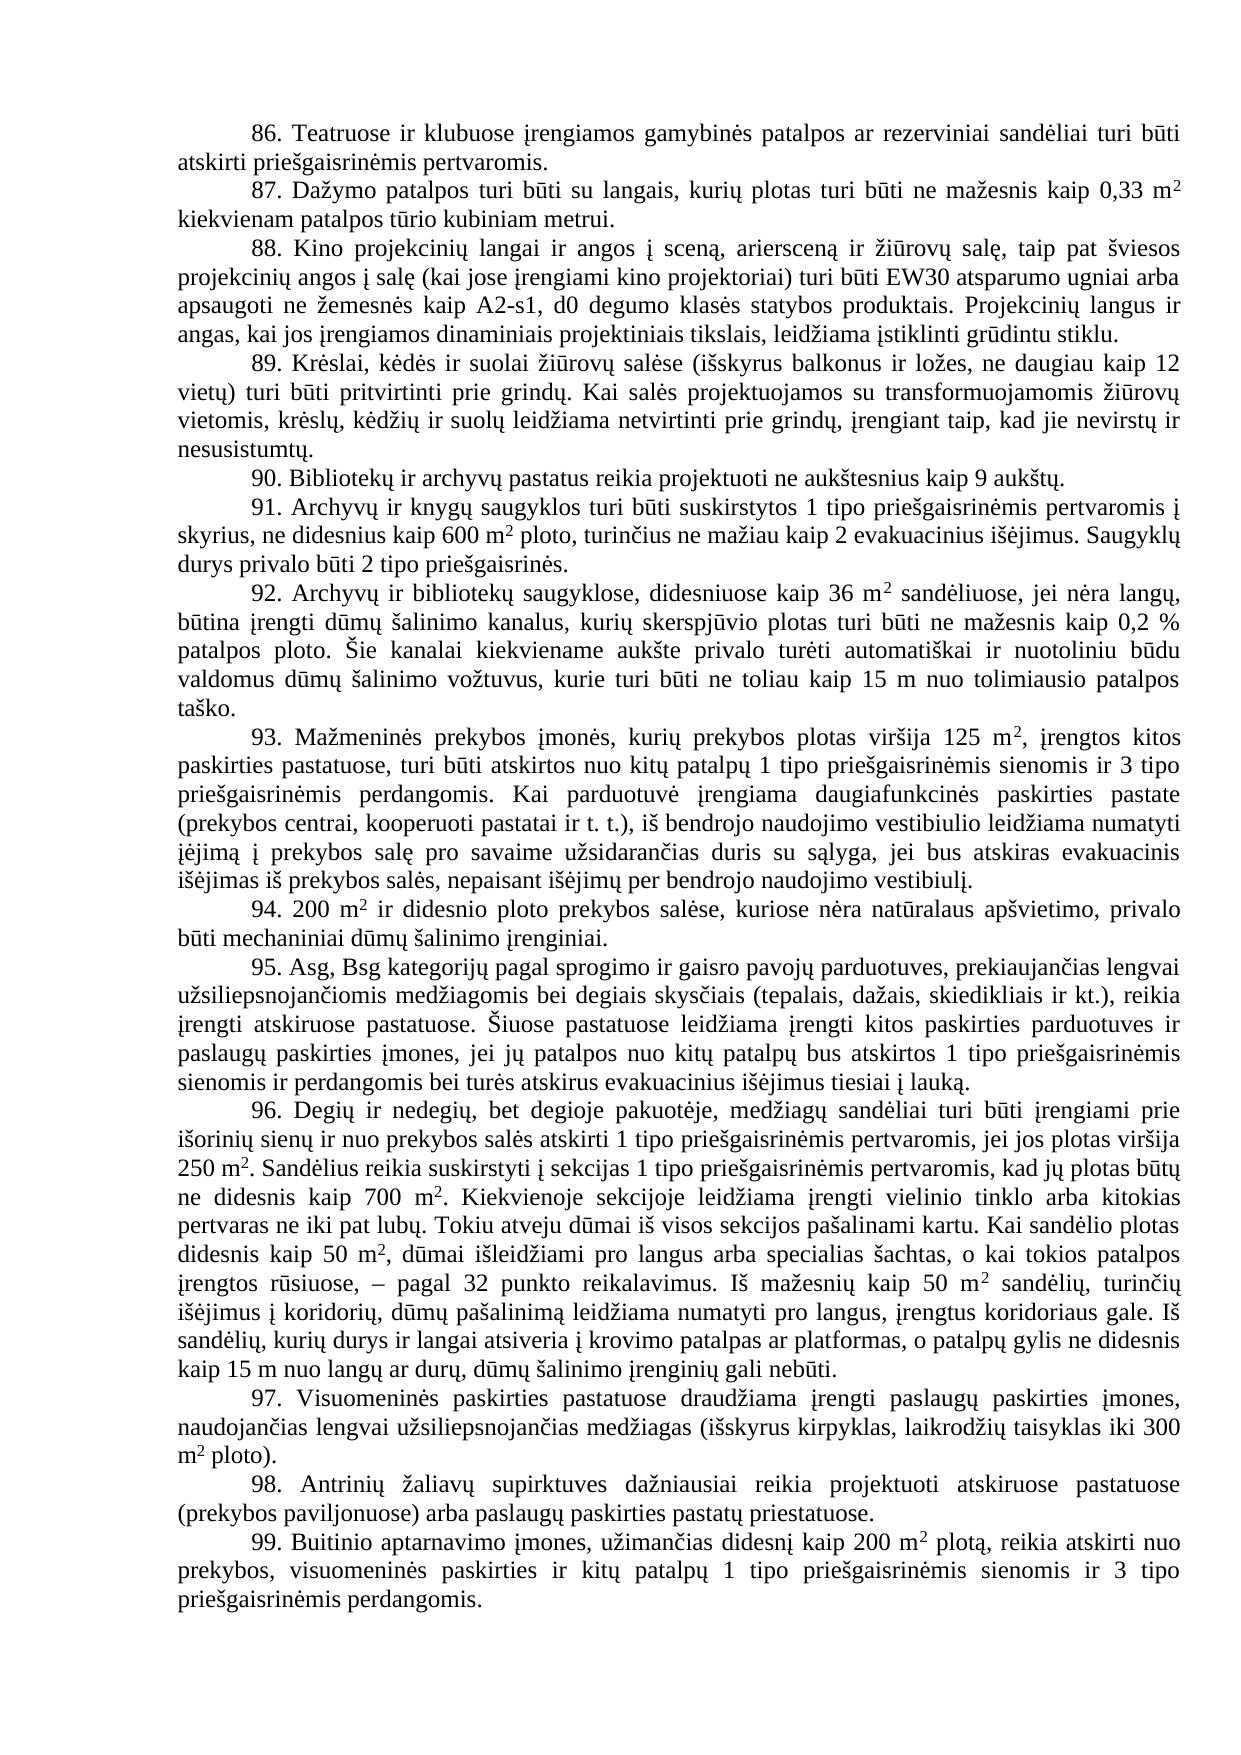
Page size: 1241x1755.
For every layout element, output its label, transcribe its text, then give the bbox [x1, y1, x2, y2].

text 89. Krėslai, kėdės ir suolai žiūrovų salėse (išskyrus balkonus ir ložes, ne daugiau kaip 12 vietų) turi būti pritvirtinti prie grindų. Kai salės projektuojamos su transformuojamomis žiūrovų vietomis, krėslų, kėdžių ir suolų leidžiama netvirtinti prie grindų, įrengiant taip, kad jie nevirstų ir nesusistumtų. [177, 348, 1181, 463]
text 96. Degių ir nedegių, bet degioje pakuotėje, medžiagų sandėliai turi būti įrengiami prie išorinių sienų ir nuo prekybos salės atskirti 1 tipo priešgaisrinėmis pertvaromis, jei jos plotas viršija 250 m2. Sandėlius reikia suskirstyti į sekcijas 1 tipo priešgaisrinėmis pertvaromis, kad jų plotas būtų ne didesnis kaip 700 m2. Kiekvienoje sekcijoje leidžiama įrengti vielinio tinklo arba kitokias pertvaras ne iki pat lubų. Tokiu atveju dūmai iš visos sekcijos pašalinami kartu. Kai sandėlio plotas didesnis kaip 50 m2, dūmai išleidžiami pro langus arba specialias šachtas, o kai tokios patalpos įrengtos rūsiuose, – pagal 32 punkto reikalavimus. Iš mažesnių kaip 50 m2 sandėlių, turinčių išėjimus į koridorių, dūmų pašalinimą leidžiama numatyti pro langus, įrengtus koridoriaus gale. Iš sandėlių, kurių durys ir langai atsiveria į krovimo patalpas ar platformas, o patalpų gylis ne didesnis kaip 15 m nuo langų ar durų, dūmų šalinimo įrenginių gali nebūti. [177, 1096, 1181, 1383]
text 97. Visuomeninės paskirties pastatuose draudžiama įrengti paslaugų paskirties įmones, naudojančias lengvai užsiliepsnojančias medžiagas (išskyrus kirpyklas, laikrodžių taisyklas iki 300 m2 ploto). [177, 1383, 1181, 1469]
text 98. Antrinių žaliavų supirktuves dažniausiai reikia projektuoti atskiruose pastatuose (prekybos paviljonuose) arba paslaugų paskirties pastatų priestatuose. [177, 1469, 1181, 1527]
text 91. Archyvų ir knygų saugyklos turi būti suskirstytos 1 tipo priešgaisrinėmis pertvaromis į skyrius, ne didesnius kaip 600 m2 ploto, turinčius ne mažiau kaip 2 evakuacinius išėjimus. Saugyklų durys privalo būti 2 tipo priešgaisrinės. [177, 492, 1181, 578]
text 92. Archyvų ir bibliotekų saugyklose, didesniuose kaip 36 m2 sandėliuose, jei nėra langų, būtina įrengti dūmų šalinimo kanalus, kurių skerspjūvio plotas turi būti ne mažesnis kaip 0,2 % patalpos ploto. Šie kanalai kiekviename aukšte privalo turėti automatiškai ir nuotoliniu būdu valdomus dūmų šalinimo vožtuvus, kurie turi būti ne toliau kaip 15 m nuo tolimiausio patalpos taško. [177, 578, 1181, 722]
text 99. Buitinio aptarnavimo įmones, užimančias didesnį kaip 200 m2 plotą, reikia atskirti nuo prekybos, visuomeninės paskirties ir kitų patalpų 1 tipo priešgaisrinėmis sienomis ir 3 tipo priešgaisrinėmis perdangomis. [177, 1527, 1181, 1613]
text 95. Asg, Bsg kategorijų pagal sprogimo ir gaisro pavojų parduotuves, prekiaujančias lengvai užsiliepsnojančiomis medžiagomis bei degiais skysčiais (tepalais, dažais, skiedikliais ir kt.), reikia įrengti atskiruose pastatuose. Šiuose pastatuose leidžiama įrengti kitos paskirties parduotuves ir paslaugų paskirties įmones, jei jų patalpos nuo kitų patalpų bus atskirtos 1 tipo priešgaisrinėmis sienomis ir perdangomis bei turės atskirus evakuacinius išėjimus tiesiai į lauką. [177, 952, 1181, 1096]
text 94. 200 m2 ir didesnio ploto prekybos salėse, kuriose nėra natūralaus apšvietimo, privalo būti mechaniniai dūmų šalinimo įrenginiai. [177, 894, 1181, 952]
text 90. Bibliotekų ir archyvų pastatus reikia projektuoti ne aukštesnius kaip 9 aukštų. [177, 463, 1181, 492]
text 87. Dažymo patalpos turi būti su langais, kurių plotas turi būti ne mažesnis kaip 0,33 m2 kiekvienam patalpos tūrio kubiniam metrui. [177, 176, 1181, 233]
text 88. Kino projekcinių langai ir angos į sceną, ariersceną ir žiūrovų salę, taip pat šviesos projekcinių angos į salę (kai jose įrengiami kino projektoriai) turi būti EW30 atsparumo ugniai arba apsaugoti ne žemesnės kaip A2-s1, d0 degumo klasės statybos produktais. Projekcinių langus ir angas, kai jos įrengiamos dinaminiais projektiniais tikslais, leidžiama įstiklinti grūdintu stiklu. [177, 233, 1181, 348]
text 86. Teatruose ir klubuose įrengiamos gamybinės patalpos ar rezerviniai sandėliai turi būti atskirti priešgaisrinėmis pertvaromis. [177, 118, 1181, 176]
text 93. Mažmeninės prekybos įmonės, kurių prekybos plotas viršija 125 m2, įrengtos kitos paskirties pastatuose, turi būti atskirtos nuo kitų patalpų 1 tipo priešgaisrinėmis sienomis ir 3 tipo priešgaisrinėmis perdangomis. Kai parduotuvė įrengiama daugiafunkcinės paskirties pastate (prekybos centrai, kooperuoti pastatai ir t. t.), iš bendrojo naudojimo vestibiulio leidžiama numatyti įėjimą į prekybos salę pro savaime užsidarančias duris su sąlyga, jei bus atskiras evakuacinis išėjimas iš prekybos salės, nepaisant išėjimų per bendrojo naudojimo vestibiulį. [177, 722, 1181, 894]
